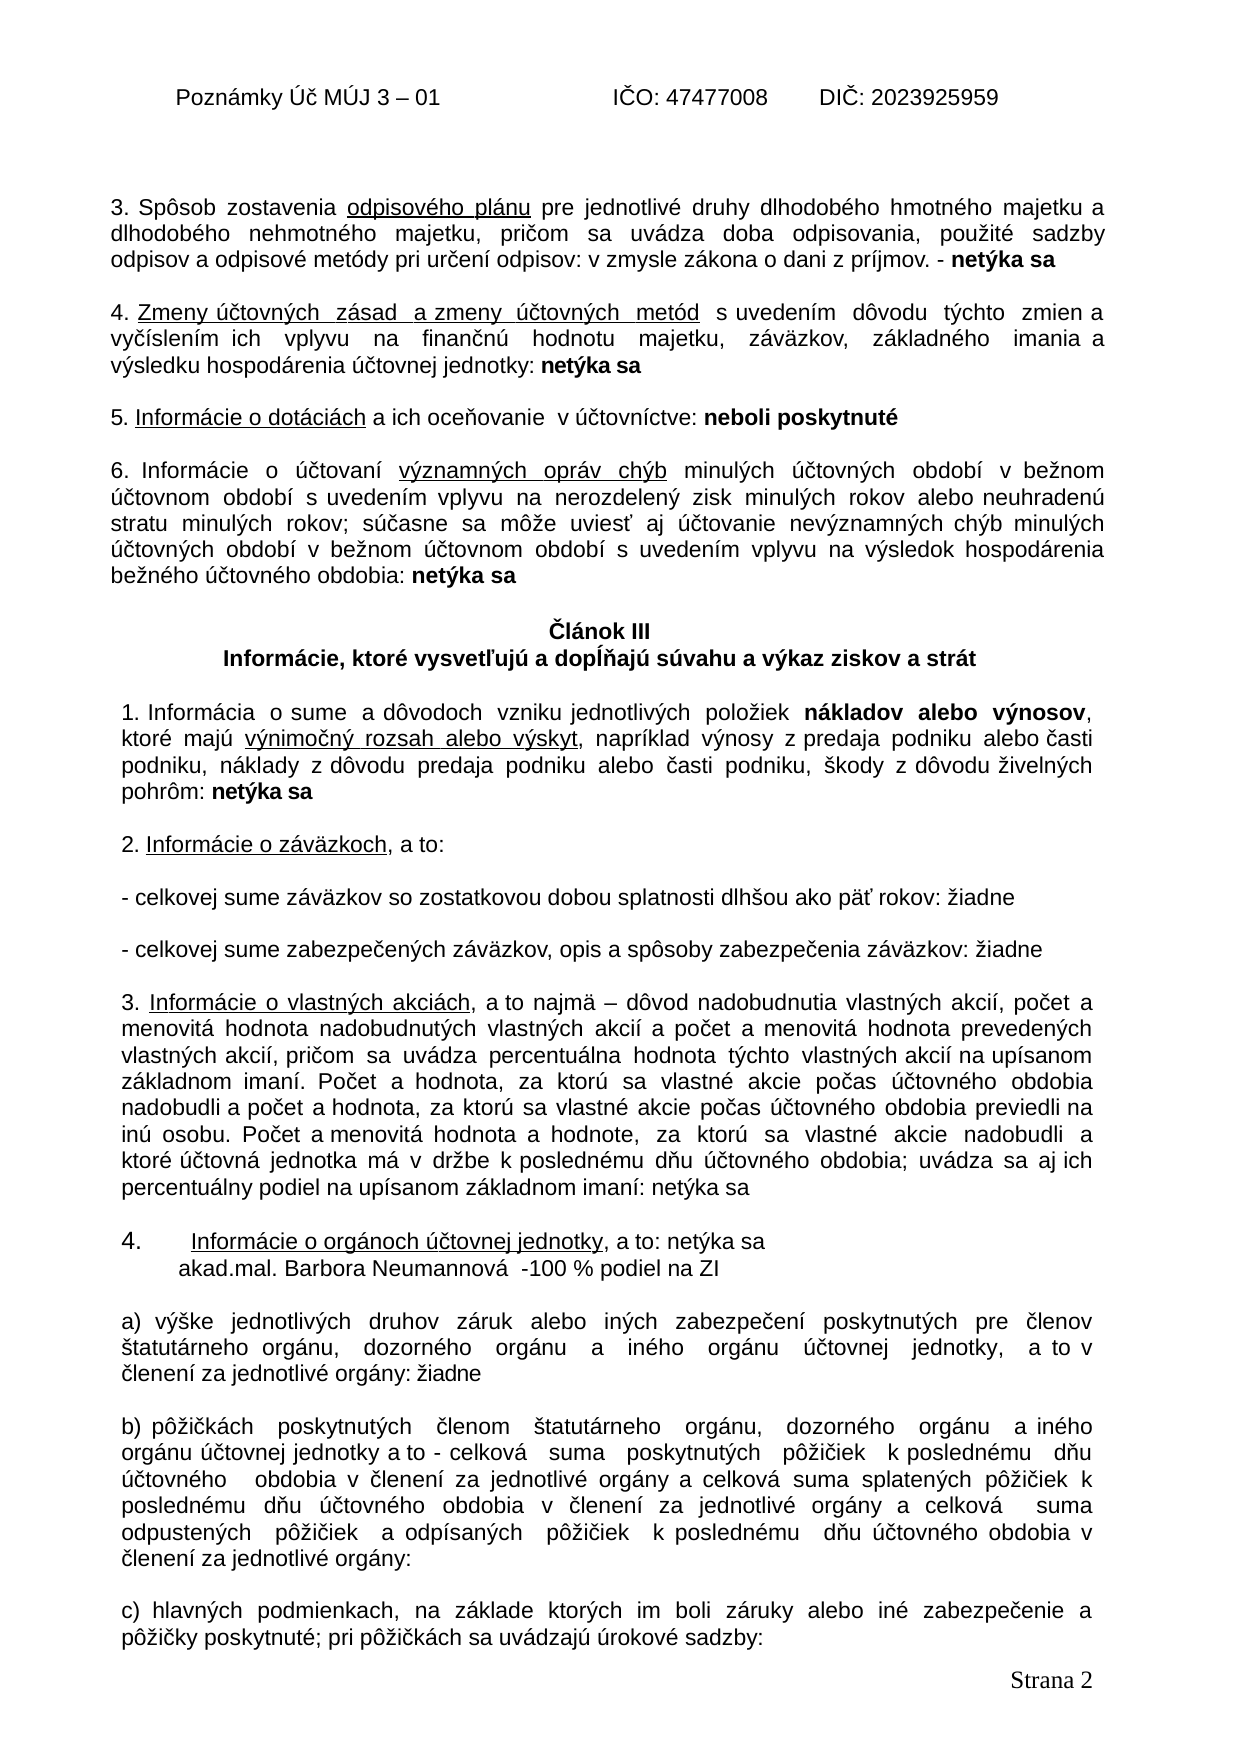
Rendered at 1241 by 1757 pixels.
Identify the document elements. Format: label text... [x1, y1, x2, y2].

text 1. Informácia o sume a dôvodoch vzniku jednotlivých položiek nákladov alebo výnosov, ktoré majú výnimočný rozsah alebo výskyt, napríklad výnosy z predaja podniku alebo časti podniku, náklady z dôvodu predaja podniku alebo časti podniku, škody z dôvodu živelných pohrôm: netýka sa [121, 699, 1093, 804]
text c) hlavných podmienkach, na základe ktorých im boli záruky alebo iné zabezpečenie a pôžičky poskytnuté; pri pôžičkách sa uvádzajú úrokové sadzby: [121, 1597, 1093, 1650]
text - celkovej sume zabezpečených záväzkov, opis a spôsoby zabezpečenia záväzkov: žiadne [121, 936, 1093, 963]
text 6. Informácie o účtovaní významných opráv chýb minulých účtovných období v bežnom účtovnom období s uvedením vplyvu na nerozdelený zisk minulých rokov alebo neuhradenú stratu minulých rokov; súčasne sa môže uviesť aj účtovanie nevýznamných chýb minulých účtovných období v bežnom účtovnom období s uvedením vplyvu na výsledok hospodárenia bežného účtovného obdobia: netýka sa [110, 457, 1105, 589]
text 4. Zmeny účtovných zásad a zmeny účtovných metód s uvedením dôvodu týchto zmien a vyčíslením ich vplyvu na finančnú hodnotu majetku, záväzkov, základného imania a výsledku hospodárenia účtovnej jednotky: netýka sa [110, 299, 1105, 378]
text 3. Informácie o vlastných akciách, a to najmä – dôvod nadobudnutia vlastných akcií, počet a menovitá hodnota nadobudnutých vlastných akcií a počet a menovitá hodnota prevedených vlastných akcií, pričom sa uvádza percentuálna hodnota týchto vlastných akcií na upísanom základnom imaní. Počet a hodnota, za ktorú sa vlastné akcie počas účtovného obdobia nadobudli a počet a hodnota, za ktorú sa vlastné akcie počas účtovného obdobia previedli na inú osobu. Počet a menovitá hodnota a hodnote, za ktorú sa vlastné akcie nadobudli a ktoré účtovná jednotka má v držbe k poslednému dňu účtovného obdobia; uvádza sa aj ich percentuálny podiel na upísanom základnom imaní: netýka sa [121, 989, 1093, 1200]
text 2. Informácie o záväzkoch, a to: [121, 831, 1093, 857]
text 5. Informácie o dotáciách a ich oceňovanie v účtovníctve: neboli poskytnuté [110, 404, 1105, 431]
subtitle Článok III [110, 618, 1088, 644]
text a) výške jednotlivých druhov záruk alebo iných zabezpečení poskytnutých pre členov štatutárneho orgánu, dozorného orgánu a iného orgánu účtovnej jednotky, a to v členení za jednotlivé orgány: žiadne [121, 1308, 1093, 1387]
text 3. Spôsob zostavenia odpisového plánu pre jednotlivé druhy dlhodobého hmotného majetku a dlhodobého nehmotného majetku, pričom sa uvádza doba odpisovania, použité sadzby odpisov a odpisové metódy pri určení odpisov: v zmysle zákona o dani z príjmov. - netýka sa [110, 193, 1105, 273]
text Informácie, ktoré vysvetľujú a dopĺňajú súvahu a výkaz ziskov a strát [110, 644, 1088, 671]
text b) pôžičkách poskytnutých členom štatutárneho orgánu, dozorného orgánu a iného orgánu účtovnej jednotky a to - celková suma poskytnutých pôžičiek k poslednému dňu účtovného obdobia v členení za jednotlivé orgány a celková suma splatených pôžičiek k poslednému dňu účtovného obdobia v členení za jednotlivé orgány a celková suma odpustených pôžičiek a odpísaných pôžičiek k poslednému dňu účtovného obdobia v členení za jednotlivé orgány: [121, 1413, 1093, 1571]
text - celkovej sume záväzkov so zostatkovou dobou splatnosti dlhšou ako päť rokov: žiadne [121, 883, 1093, 910]
list Informácie o orgánoch účtovnej jednotky, a to: netýka sa [121, 1226, 1093, 1255]
text akad.mal. Barbora Neumannová -100 % podiel na ZI [121, 1255, 1093, 1281]
